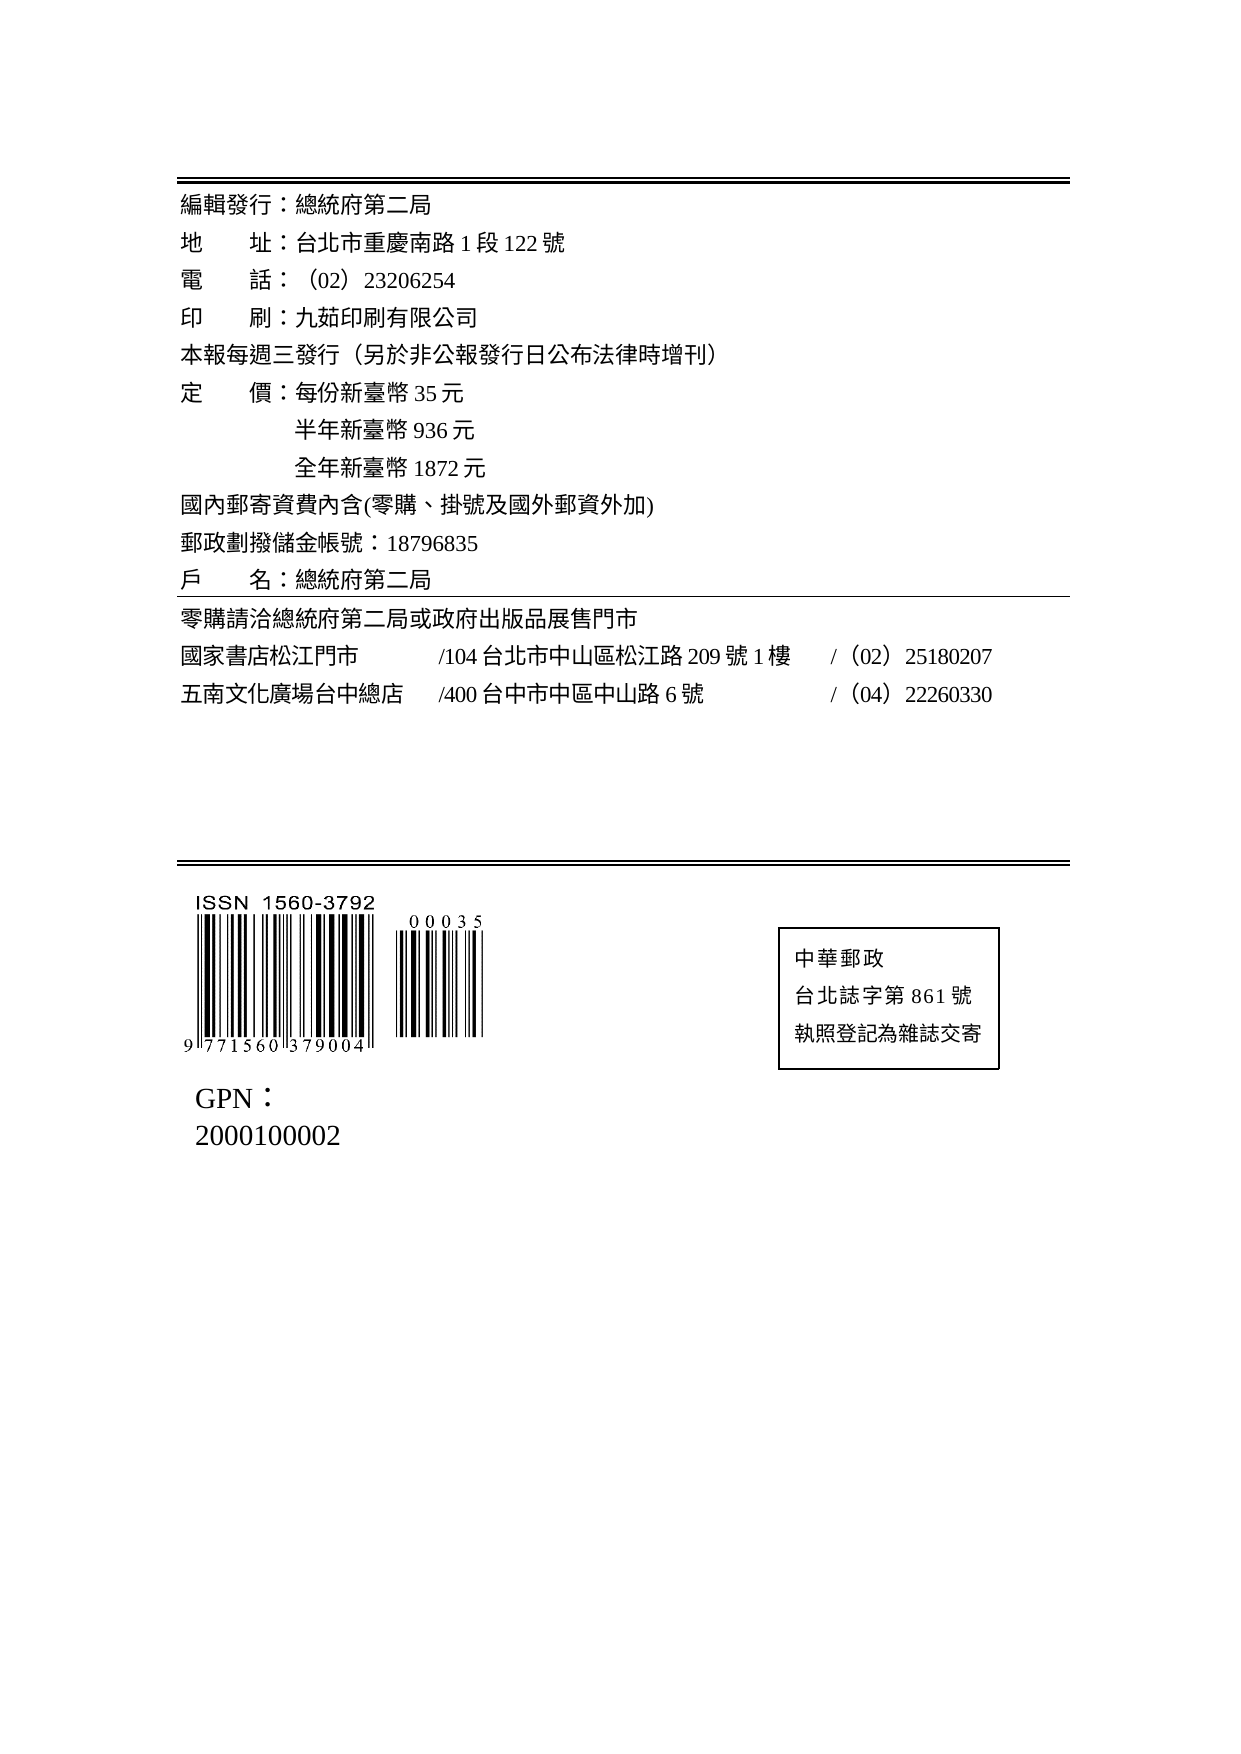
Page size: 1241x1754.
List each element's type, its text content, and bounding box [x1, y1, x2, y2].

table_cell 零購請洽總統府第二局或政府出版品展售門市 [177, 597, 1069, 634]
table_cell [435, 785, 827, 822]
table_cell 五南文化廣場台中總店 [177, 672, 435, 709]
table_cell [828, 785, 1069, 822]
table_cell [177, 710, 435, 747]
table_cell [828, 710, 1069, 747]
table_cell /（02）25180207 [828, 635, 1069, 672]
table_cell 國家書店松江門市 [177, 635, 435, 672]
table_header 編輯發行：總統府第二局 地 址：台北市重慶南路1段122號 電 話：（02）23206254 印 刷：九茹印刷有限公司 本報每週三發行（另於非公報發行日公布法律時增刊） 定 價：每份新臺幣35元 半年新臺幣936元 全年新臺幣1872元 國內郵寄資費內含(零購、掛號及國外郵資外加) 郵政劃撥儲金帳號：18796835 戶 名：總統府第二局 [177, 184, 1069, 596]
table_cell [563, 866, 1069, 1153]
table_cell [177, 747, 435, 784]
table_cell /104台北市中山區松江路209號1樓 [435, 635, 827, 672]
table_cell [435, 822, 827, 859]
picture [180, 894, 500, 1055]
table_cell /400台中市中區中山路6號 [435, 672, 827, 709]
table_cell [177, 822, 435, 859]
table_cell GPN： 2000100002 [177, 866, 563, 1153]
table_cell [828, 747, 1069, 784]
table_cell [435, 747, 827, 784]
table_cell /（04）22260330 [828, 672, 1069, 709]
table_cell [177, 785, 435, 822]
table_cell [828, 822, 1069, 859]
table_cell [435, 710, 827, 747]
